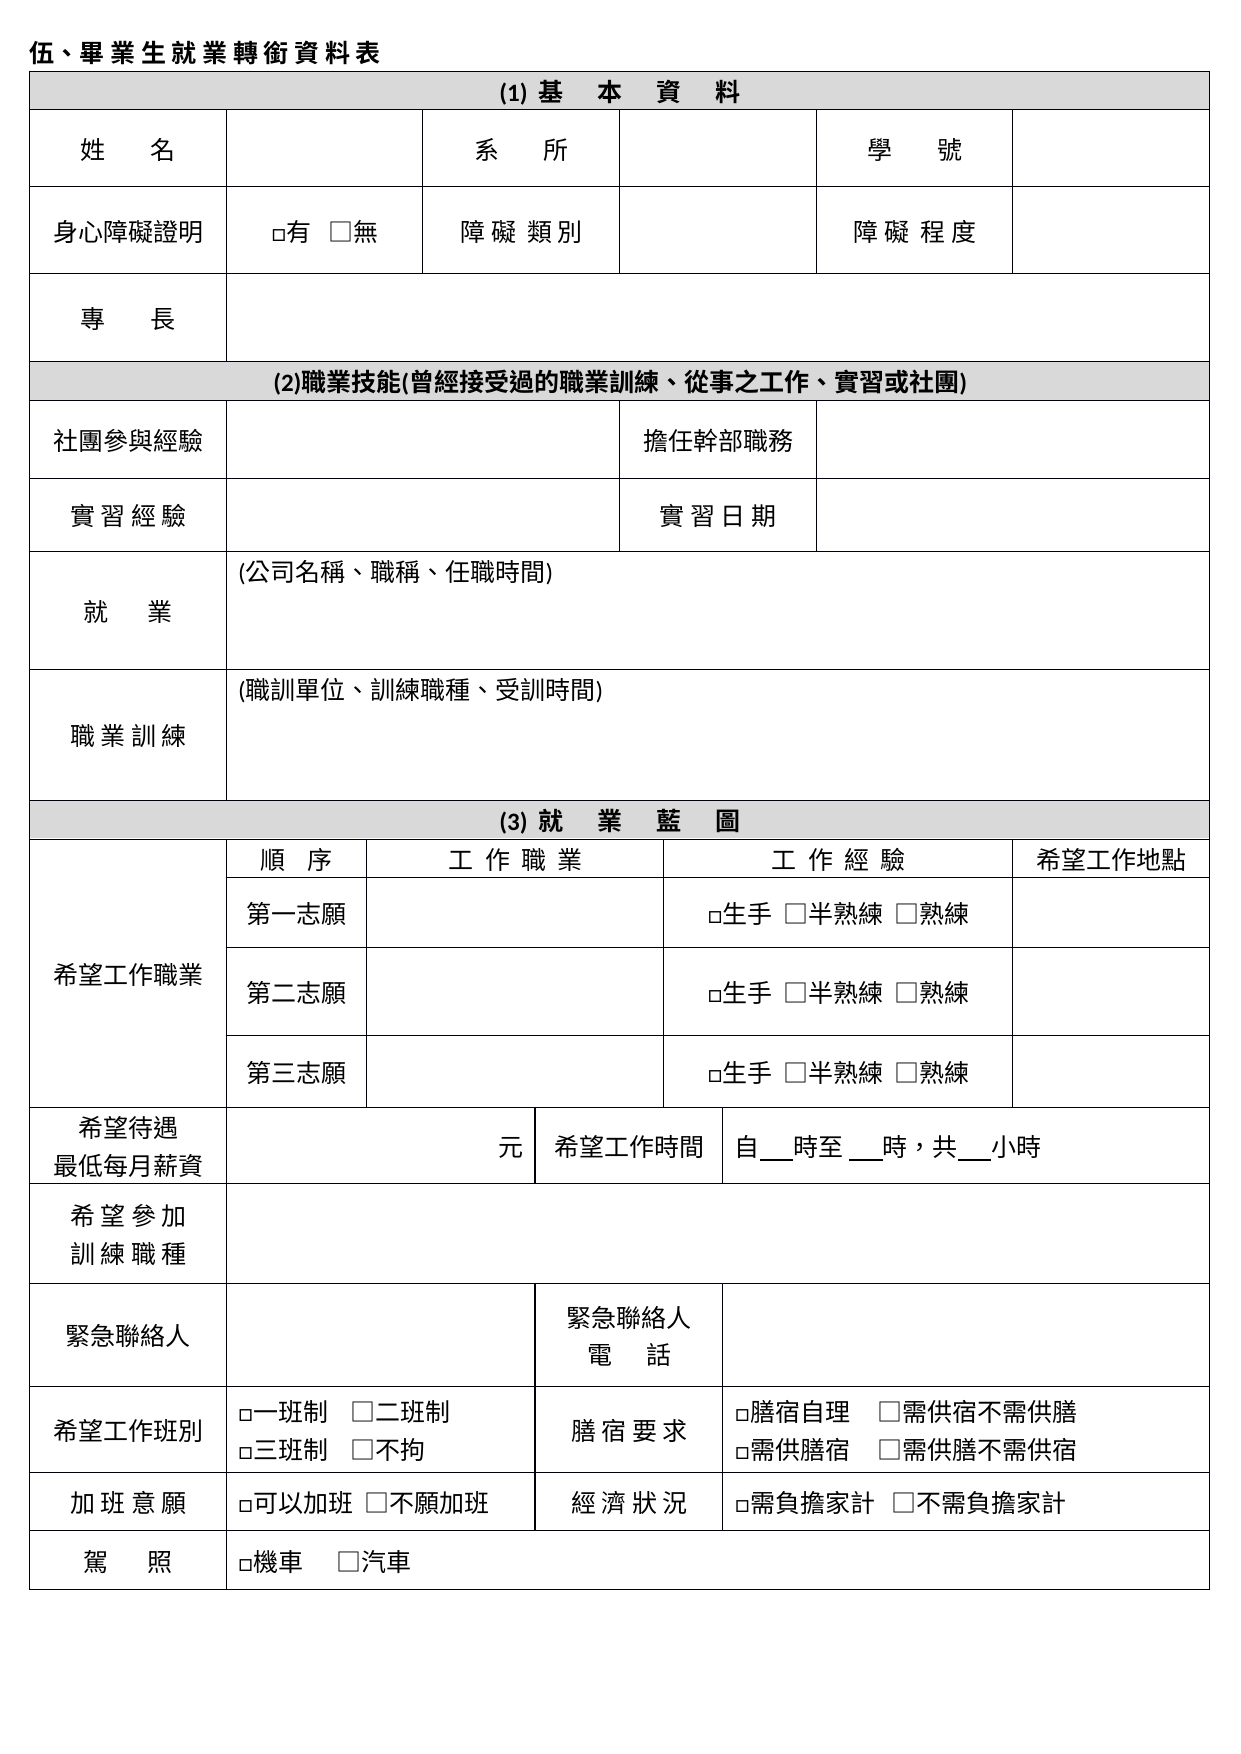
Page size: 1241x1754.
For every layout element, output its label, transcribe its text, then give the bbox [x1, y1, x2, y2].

table_cell 希望工作職業 [30, 840, 226, 1107]
table_cell □生手 □半熟練 □熟練 [664, 948, 1012, 1035]
table_cell 工 作 職 業 [367, 840, 663, 877]
table_cell [227, 110, 422, 186]
table_cell 就 業 [30, 552, 226, 669]
table_cell 駕 照 [30, 1531, 226, 1589]
table_cell 工 作 經 驗 [664, 840, 1012, 877]
table_cell 膳 宿 要 求 [536, 1387, 722, 1472]
table_cell 緊急聯絡人 電 話 [536, 1284, 722, 1386]
table_cell [817, 479, 1209, 551]
table_cell (3) 就 業 藍 圖 [30, 801, 1209, 838]
table_cell 希望工作地點 [1013, 840, 1209, 877]
table_cell [367, 948, 663, 1035]
table_cell □膳宿自理 □需供宿不需供膳 □需供膳宿 □需供膳不需供宿 [723, 1387, 1209, 1472]
table_cell 實 習 日 期 [620, 479, 816, 551]
table_cell □生手 □半熟練 □熟練 [664, 1036, 1012, 1107]
table_cell 希望工作時間 [536, 1108, 722, 1183]
table_cell [227, 479, 619, 551]
table_cell □機車 □汽車 [227, 1531, 1209, 1589]
table_header (1) 基 本 資 料 [30, 72, 1209, 109]
table_cell 實 習 經 驗 [30, 479, 226, 551]
table_cell 第三志願 [227, 1036, 366, 1107]
table_cell [1013, 948, 1209, 1035]
table_cell 身心障礙證明 [30, 187, 226, 273]
table_cell 系 所 [423, 110, 619, 186]
table_cell [1013, 1036, 1209, 1107]
table_cell 希望待遇 最低每月薪資 [30, 1108, 226, 1183]
table_cell (職訓單位、訓練職種、受訓時間) [227, 670, 1209, 800]
table_cell 第二志願 [227, 948, 366, 1035]
table_cell 希望工作班別 [30, 1387, 226, 1472]
table_cell □需負擔家計 □不需負擔家計 [723, 1473, 1209, 1530]
table_cell 順 序 [227, 840, 366, 877]
table_cell □生手 □半熟練 □熟練 [664, 878, 1012, 947]
table_cell [227, 274, 1209, 361]
text 伍、畢 業 生 就 業 轉 銜 資 料 表 [29, 33, 1211, 71]
table_cell 專 長 [30, 274, 226, 361]
table_cell [227, 1284, 534, 1386]
table_cell 職 業 訓 練 [30, 670, 226, 800]
table_cell [1013, 878, 1209, 947]
table_cell 緊急聯絡人 [30, 1284, 226, 1386]
table_cell [367, 878, 663, 947]
table_cell 第一志願 [227, 878, 366, 947]
table_cell [620, 187, 816, 273]
table_cell [227, 401, 619, 478]
table_cell 經 濟 狀 況 [536, 1473, 722, 1530]
table_cell (2)職業技能(曾經接受過的職業訓練、從事之工作、實習或社團) [30, 362, 1209, 400]
table_cell [1013, 110, 1209, 186]
table_cell [227, 1184, 1209, 1283]
table_cell 障 礙 類 別 [423, 187, 619, 273]
table_cell 社團參與經驗 [30, 401, 226, 478]
table_cell [620, 110, 816, 186]
table_cell 加 班 意 願 [30, 1473, 226, 1530]
table_cell [817, 401, 1209, 478]
table_cell 元 [227, 1108, 534, 1183]
table_cell 障 礙 程 度 [817, 187, 1012, 273]
table_cell □有 □無 [227, 187, 422, 273]
table_cell 擔任幹部職務 [620, 401, 816, 478]
table_cell □可以加班 □不願加班 [227, 1473, 534, 1530]
table_cell □一班制 □二班制 □三班制 □不拘 [227, 1387, 534, 1472]
table_cell [367, 1036, 663, 1107]
table_cell 希 望 參 加 訓 練 職 種 [30, 1184, 226, 1283]
table_cell 姓 名 [30, 110, 226, 186]
table_cell 自 時至 時，共 小時 [723, 1108, 1209, 1183]
table_cell [1013, 187, 1209, 273]
table_cell (公司名稱、職稱、任職時間) [227, 552, 1209, 669]
table_cell 學 號 [817, 110, 1012, 186]
table_cell [723, 1284, 1209, 1386]
